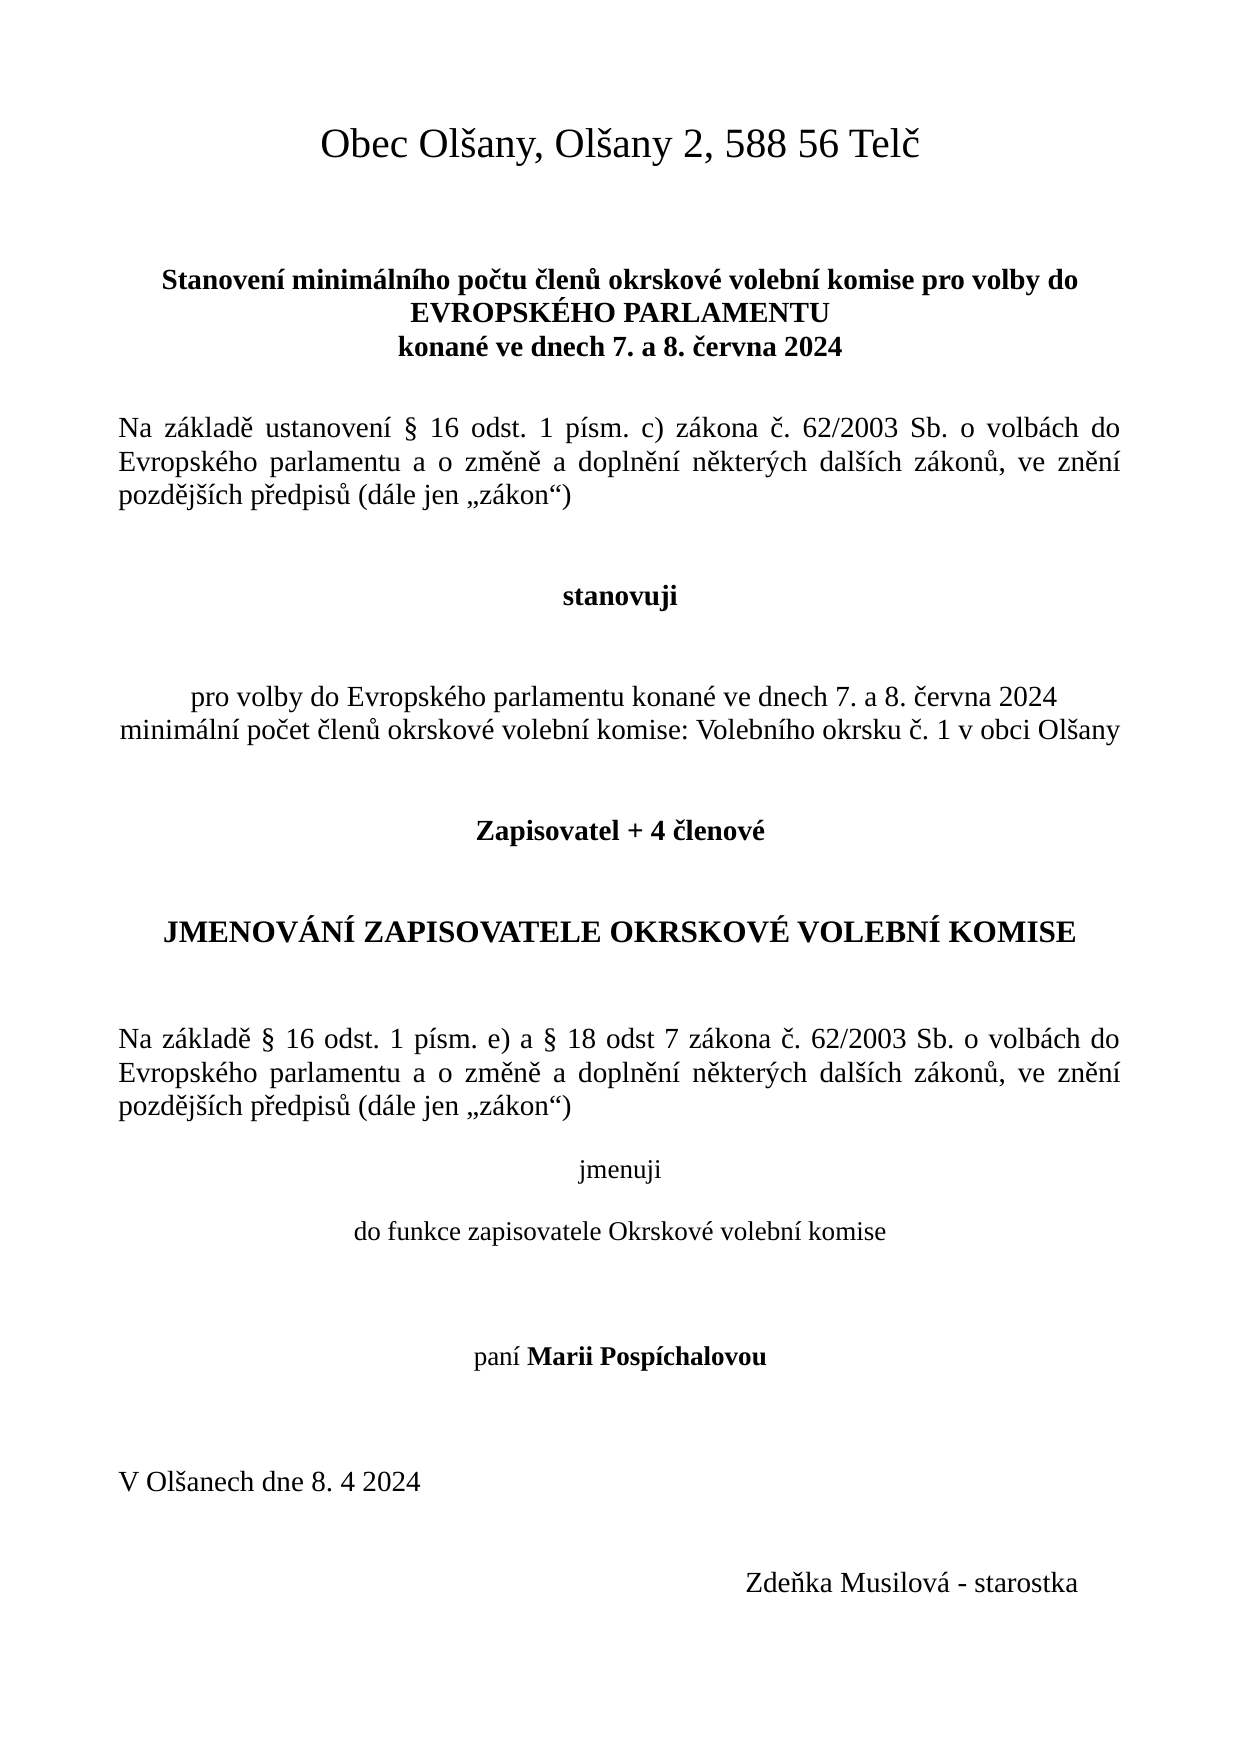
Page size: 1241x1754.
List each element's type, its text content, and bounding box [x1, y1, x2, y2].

text paní Marii Pospíchalovou [118, 1340, 1122, 1371]
text Na základě § 16 odst. 1 písm. e) a § 18 odst 7 zákona č. 62/2003 Sb. o volbách do Evropského parlamentu a o změně a doplnění některých dalších zákonů, ve znění pozdějších předpisů (dále jen „zákon“) [118, 1021, 1122, 1122]
text minimální počet členů okrskové volební komise: Volebního okrsku č. 1 v obci Olšany [118, 712, 1122, 746]
text do funkce zapisovatele Okrskové volební komise [118, 1215, 1122, 1247]
text JMENOVÁNÍ ZAPISOVATELE OKRSKOVÉ VOLEBNÍ KOMISE [118, 913, 1122, 949]
text Obec Olšany, Olšany 2, 588 56 Telč [118, 118, 1122, 166]
text konané ve dnech 7. a 8. června 2024 [118, 329, 1122, 362]
text stanovuji [118, 578, 1122, 612]
text jmenuji [118, 1153, 1122, 1184]
text Stanovení minimálního počtu členů okrskové volební komise pro volby do [118, 262, 1122, 295]
text V Olšanech dne 8. 4 2024 [118, 1464, 1122, 1498]
text Zdeňka Musilová - starostka [118, 1565, 1122, 1599]
text Na základě ustanovení § 16 odst. 1 písm. c) zákona č. 62/2003 Sb. o volbách do Evropského parlamentu a o změně a doplnění některých dalších zákonů, ve znění pozdějších předpisů (dále jen „zákon“) [118, 410, 1122, 511]
text EVROPSKÉHO PARLAMENTU [118, 295, 1122, 329]
text Zapisovatel + 4 členové [118, 813, 1122, 846]
text pro volby do Evropského parlamentu konané ve dnech 7. a 8. června 2024 [118, 679, 1122, 712]
